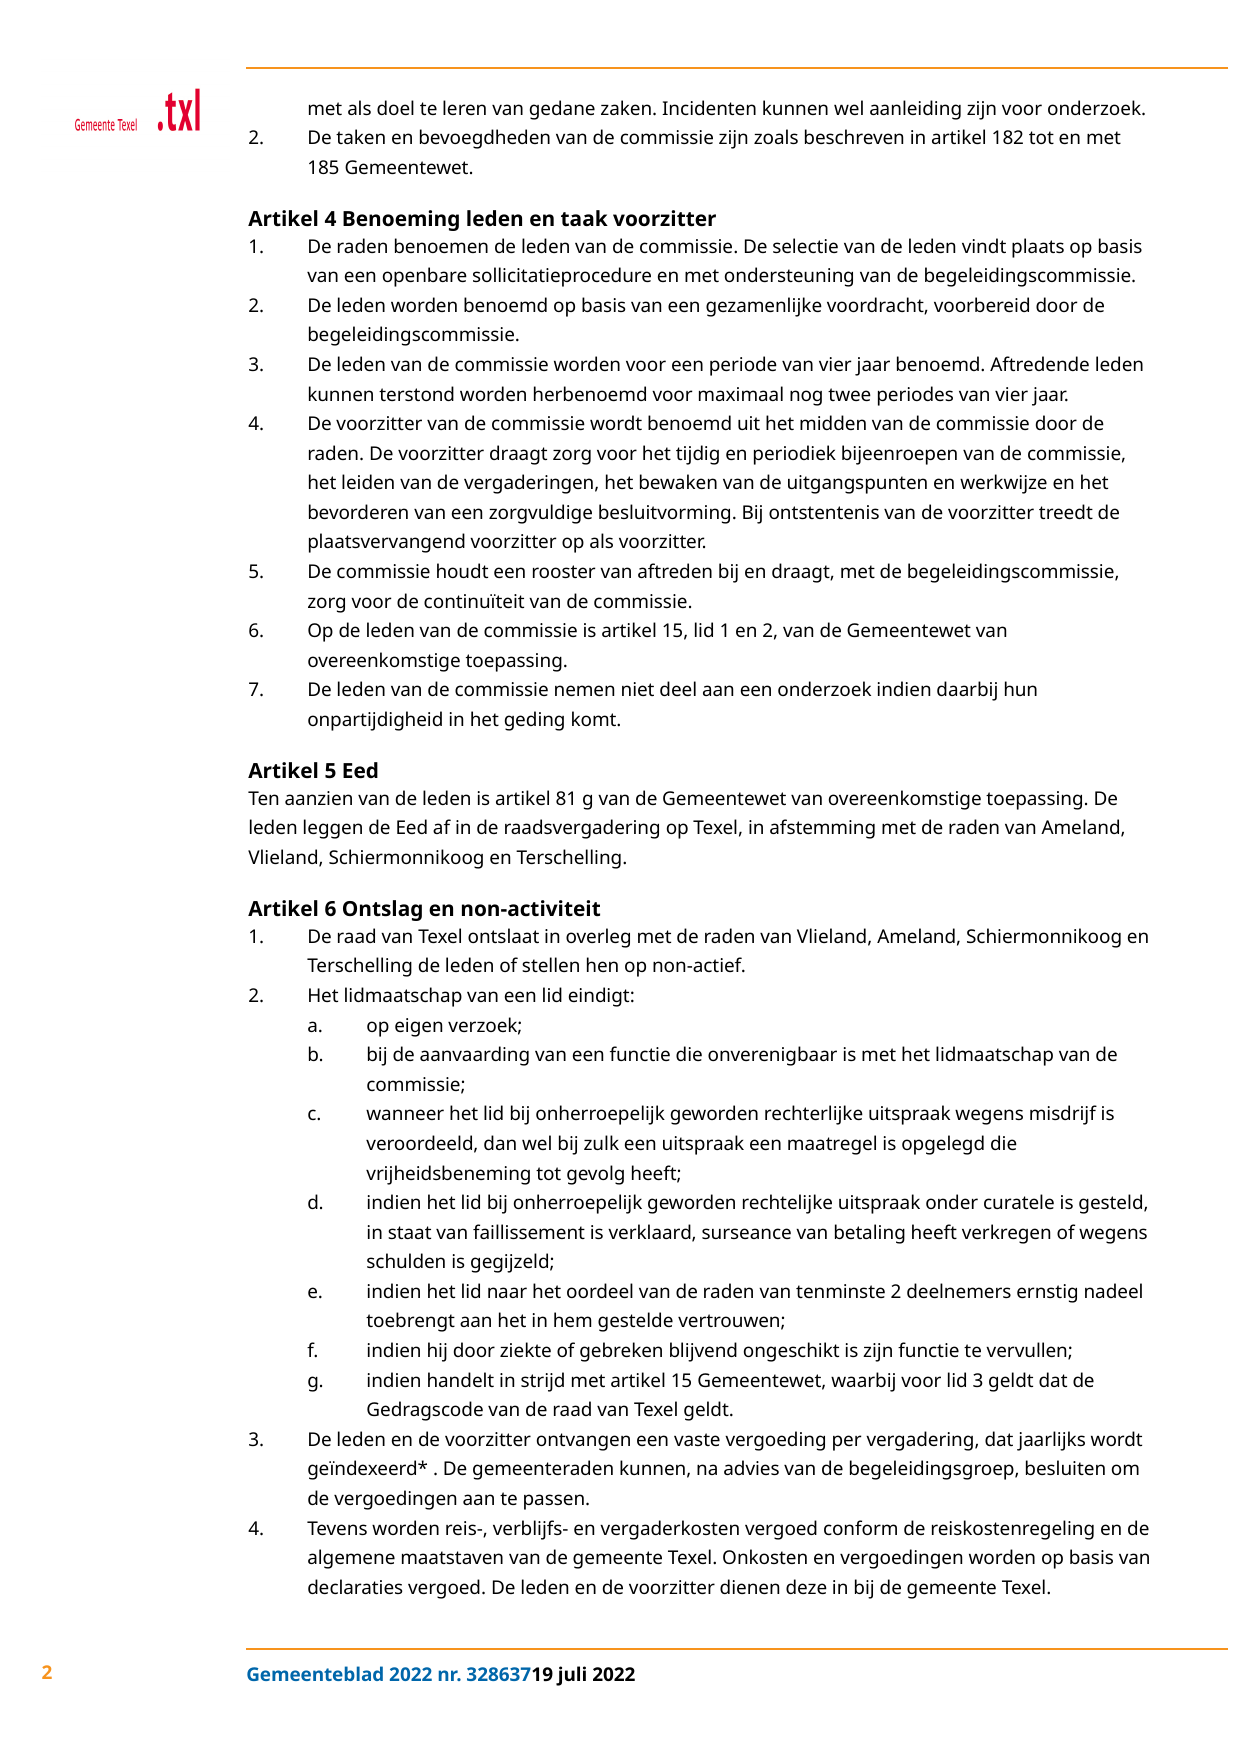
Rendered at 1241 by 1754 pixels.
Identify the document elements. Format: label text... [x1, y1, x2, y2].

text Artikel 5 Eed [248, 757, 1152, 785]
list Op de leden van de commissie is artikel 15, lid 1 en 2, van de Gemeentewet van overeenkomstige toepassing. [248, 617, 1152, 673]
text Artikel 4 Benoeming leden en taak voorzitter [248, 204, 1152, 233]
list De taken en bevoegdheden van de commissie zijn zoals beschreven in artikel 182 tot en met 185 Gemeentewet. [248, 124, 1152, 180]
list De raden benoemen de leden van de commissie. De selectie van de leden vindt plaats op basis van een openbare sollicitatieprocedure en met ondersteuning van de begeleidingscommissie. [248, 233, 1152, 288]
list De leden van de commissie worden voor een periode van vier jaar benoemd. Aftredende leden kunnen terstond worden herbenoemd voor maximaal nog twee periodes van vier jaar. [248, 351, 1152, 406]
list De leden van de commissie nemen niet deel aan een onderzoek indien daarbij hun onpartijdigheid in het geding komt. [248, 677, 1152, 732]
list De leden en de voorzitter ontvangen een vaste vergoeding per vergadering, dat jaarlijks wordt geïndexeerd* . De gemeenteraden kunnen, na advies van de begeleidingsgroep, besluiten om de vergoedingen aan te passen. [248, 1426, 1152, 1511]
picture [41, 47, 231, 172]
list indien het lid bij onherroepelijk geworden rechtelijke uitspraak onder curatele is gesteld, in staat van faillissement is verklaard, surseance van betaling heeft verkregen of wegens schulden is gegijzeld; [307, 1189, 1152, 1274]
list indien hij door ziekte of gebreken blijvend ongeschikt is zijn functie te vervullen; [307, 1337, 1152, 1363]
list indien handelt in strijd met artikel 15 Gemeentewet, waarbij voor lid 3 geldt dat de Gedragscode van de raad van Texel geldt. [307, 1367, 1152, 1422]
list Tevens worden reis-, verblijfs- en vergaderkosten vergoed conform de reiskostenregeling en de algemene maatstaven van de gemeente Texel. Onkosten en vergoedingen worden op basis van declaraties vergoed. De leden en de voorzitter dienen deze in bij de gemeente Texel. [248, 1515, 1152, 1599]
list De leden worden benoemd op basis van een gezamenlijke voordracht, voorbereid door de begeleidingscommissie. [248, 292, 1152, 347]
list indien het lid naar het oordeel van de raden van tenminste 2 deelnemers ernstig nadeel toebrengt aan het in hem gestelde vertrouwen; [307, 1278, 1152, 1333]
text Ten aanzien van de leden is artikel 81 g van de Gemeentewet van overeenkomstige toepassing. De leden leggen de Eed af in de raadsvergadering op Texel, in afstemming met de raden van Ameland, Vlieland, Schiermonnikoog en Terschelling. [248, 785, 1152, 870]
list Het lidmaatschap van een lid eindigt: [248, 982, 1152, 1008]
list op eigen verzoek; [307, 1012, 1152, 1037]
list met als doel te leren van gedane zaken. Incidenten kunnen wel aanleiding zijn voor onderzoek. [248, 95, 1152, 121]
list bij de aanvaarding van een functie die onverenigbaar is met het lidmaatschap van de commissie; [307, 1041, 1152, 1097]
text Artikel 6 Ontslag en non-activiteit [248, 894, 1152, 923]
list wanneer het lid bij onherroepelijk geworden rechterlijke uitspraak wegens misdrijf is veroordeeld, dan wel bij zulk een uitspraak een maatregel is opgelegd die vrijheidsbeneming tot gevolg heeft; [307, 1101, 1152, 1185]
list De raad van Texel ontslaat in overleg met de raden van Vlieland, Ameland, Schiermonnikoog en Terschelling de leden of stellen hen op non-actief. [248, 923, 1152, 978]
list De voorzitter van de commissie wordt benoemd uit het midden van de commissie door de raden. De voorzitter draagt zorg voor het tijdig en periodiek bijeenroepen van de commissie, het leiden van de vergaderingen, het bewaken van de uitgangspunten en werkwijze en het bevorderen van een zorgvuldige besluitvorming. Bij ontstentenis van de voorzitter treedt de plaatsvervangend voorzitter op als voorzitter. [248, 410, 1152, 554]
list De commissie houdt een rooster van aftreden bij en draagt, met de begeleidingscommissie, zorg voor de continuïteit van de commissie. [248, 558, 1152, 613]
